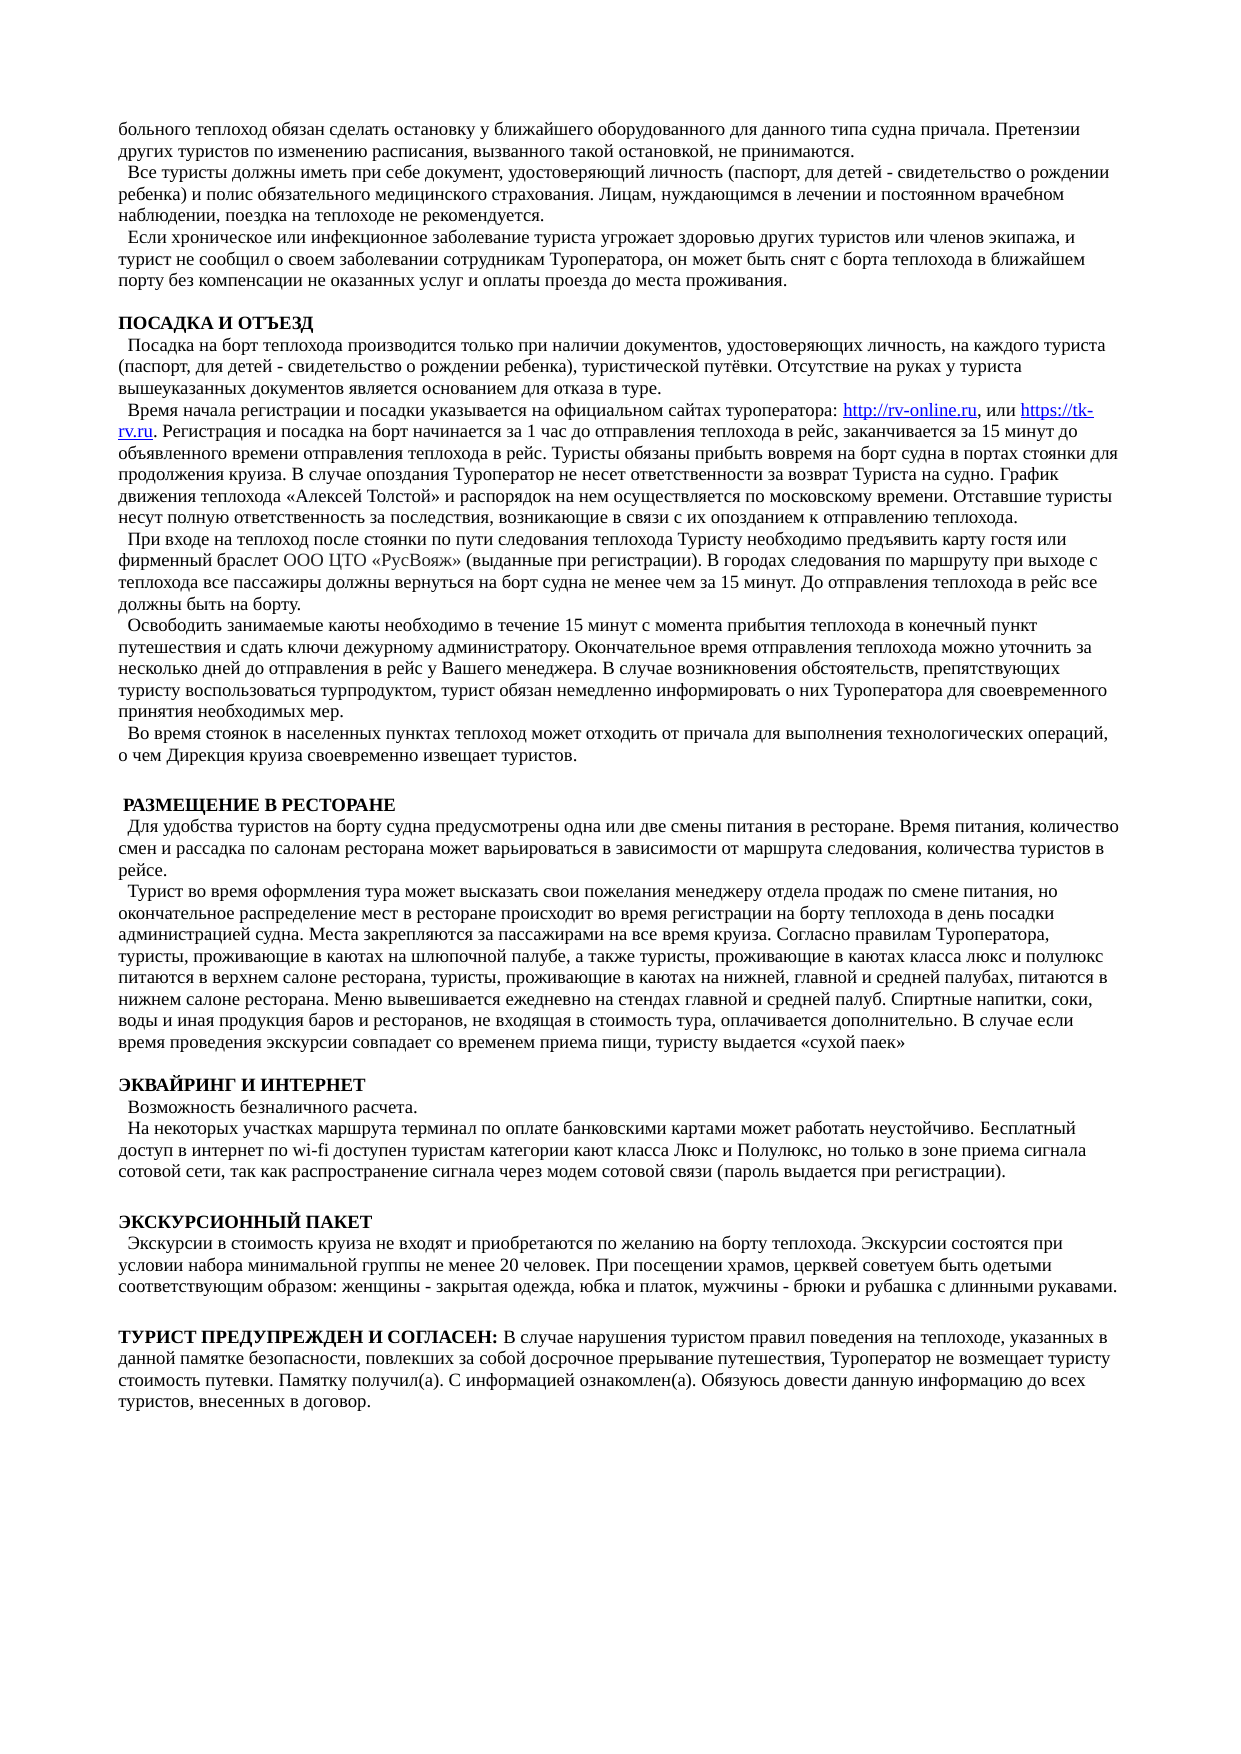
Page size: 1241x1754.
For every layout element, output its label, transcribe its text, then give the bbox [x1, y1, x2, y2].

text больного теплоход обязан сделать остановку у ближайшего оборудованного для данного типа судна причала. Претензии других туристов по изменению расписания, вызванного такой остановкой, не принимаются. [118, 118, 1122, 161]
text РАЗМЕЩЕНИЕ В РЕСТОРАНЕ [118, 794, 1122, 815]
text Освободить занимаемые каюты необходимо в течение 15 минут с момента прибытия теплохода в конечный пункт путешествия и сдать ключи дежурному администратору. Окончательное время отправления теплохода можно уточнить за несколько дней до отправления в рейс у Вашего менеджера. В случае возникновения обстоятельств, препятствующих туристу воспользоваться турпродуктом, турист обязан немедленно информировать о них Туроператора для своевременного принятия необходимых мер. [118, 614, 1122, 722]
text ЭКВАЙРИНГ И ИНТЕРНЕТ [118, 1074, 1122, 1096]
text На некоторых участках маршрута терминал по оплате банковскими картами может работать неустойчиво. Бесплатный доступ в интернет по wi-fi доступен туристам категории кают класса Люкс и Полулюкс, но только в зоне приема сигнала сотовой сети, так как распространение сигнала через модем сотовой связи (пароль выдается при регистрации). [118, 1117, 1122, 1182]
text Возможность безналичного расчета. [118, 1096, 1122, 1117]
text Для удобства туристов на борту судна предусмотрены одна или две смены питания в ресторане. Время питания, количество смен и рассадка по салонам ресторана может варьироваться в зависимости от маршрута следования, количества туристов в рейсе. [118, 815, 1122, 880]
text ЭКСКУРСИОННЫЙ ПАКЕТ [118, 1211, 1122, 1232]
text ПОСАДКА И ОТЪЕЗД [118, 312, 1122, 334]
text Время начала регистрации и посадки указывается на официальном сайтах туроператора: http://rv-online.ru, или https://tk-rv.ru. Регистрация и посадка на борт начинается за 1 час до отправления теплохода в рейс, заканчивается за 15 минут до объявленного времени отправления теплохода в рейс. Туристы обязаны прибыть вовремя на борт судна в портах стоянки для продолжения круиза. В случае опоздания Туроператор не несет ответственности за возврат Туриста на судно. График движения теплохода «Алексей Толстой» и распорядок на нем осуществляется по московскому времени. Отставшие туристы несут полную ответственность за последствия, возникающие в связи с их опозданием к отправлению теплохода. [118, 398, 1122, 528]
text Экскурсии в стоимость круиза не входят и приобретаются по желанию на борту теплохода. Экскурсии состоятся при условии набора минимальной группы не менее 20 человек. При посещении храмов, церквей советуем быть одетыми соответствующим образом: женщины - закрытая одежда, юбка и платок, мужчины - брюки и рубашка с длинными рукавами. [118, 1232, 1122, 1297]
text Посадка на борт теплохода производится только при наличии документов, удостоверяющих личность, на каждого туриста (паспорт, для детей - свидетельство о рождении ребенка), туристической путёвки. Отсутствие на руках у туриста вышеуказанных документов является основанием для отказа в туре. [118, 334, 1122, 398]
text ТУРИСТ ПРЕДУПРЕЖДЕН И СОГЛАСЕН: В случае нарушения туристом правил поведения на теплоходе, указанных в данной памятке безопасности, повлекших за собой досрочное прерывание путешествия, Туроператор не возмещает туристу стоимость путевки. Памятку получил(а). С информацией ознакомлен(а). Обязуюсь довести данную информацию до всех туристов, внесенных в договор. [118, 1326, 1122, 1412]
text Во время стоянок в населенных пунктах теплоход может отходить от причала для выполнения технологических операций, о чем Дирекция круиза своевременно извещает туристов. [118, 722, 1122, 765]
text Если хроническое или инфекционное заболевание туриста угрожает здоровью других туристов или членов экипажа, и турист не сообщил о своем заболевании сотрудникам Туроператора, он может быть снят с борта теплохода в ближайшем порту без компенсации не оказанных услуг и оплаты проезда до места проживания. [118, 226, 1122, 291]
text Все туристы должны иметь при себе документ, удостоверяющий личность (паспорт, для детей - свидетельство о рождении ребенка) и полис обязательного медицинского страхования. Лицам, нуждающимся в лечении и постоянном врачебном наблюдении, поездка на теплоходе не рекомендуется. [118, 161, 1122, 226]
text Турист во время оформления тура может высказать свои пожелания менеджеру отдела продаж по смене питания, но окончательное распределение мест в ресторане происходит во время регистрации на борту теплохода в день посадки администрацией судна. Места закрепляются за пассажирами на все время круиза. Согласно правилам Туроператора, туристы, проживающие в каютах на шлюпочной палубе, а также туристы, проживающие в каютах класса люкс и полулюкс питаются в верхнем салоне ресторана, туристы, проживающие в каютах на нижней, главной и средней палубах, питаются в нижнем салоне ресторана. Меню вывешивается ежедневно на стендах главной и средней палуб. Спиртные напитки, соки, воды и иная продукция баров и ресторанов, не входящая в стоимость тура, оплачивается дополнительно. В случае если время проведения экскурсии совпадает со временем приема пищи, туристу выдается «сухой паек» [118, 880, 1122, 1052]
text При входе на теплоход после стоянки по пути следования теплохода Туристу необходимо предъявить карту гостя или фирменный браслет ООО ЦТО «РусВояж» (выданные при регистрации). В городах следования по маршруту при выходе с теплохода все пассажиры должны вернуться на борт судна не менее чем за 15 минут. До отправления теплохода в рейс все должны быть на борту. [118, 528, 1122, 614]
